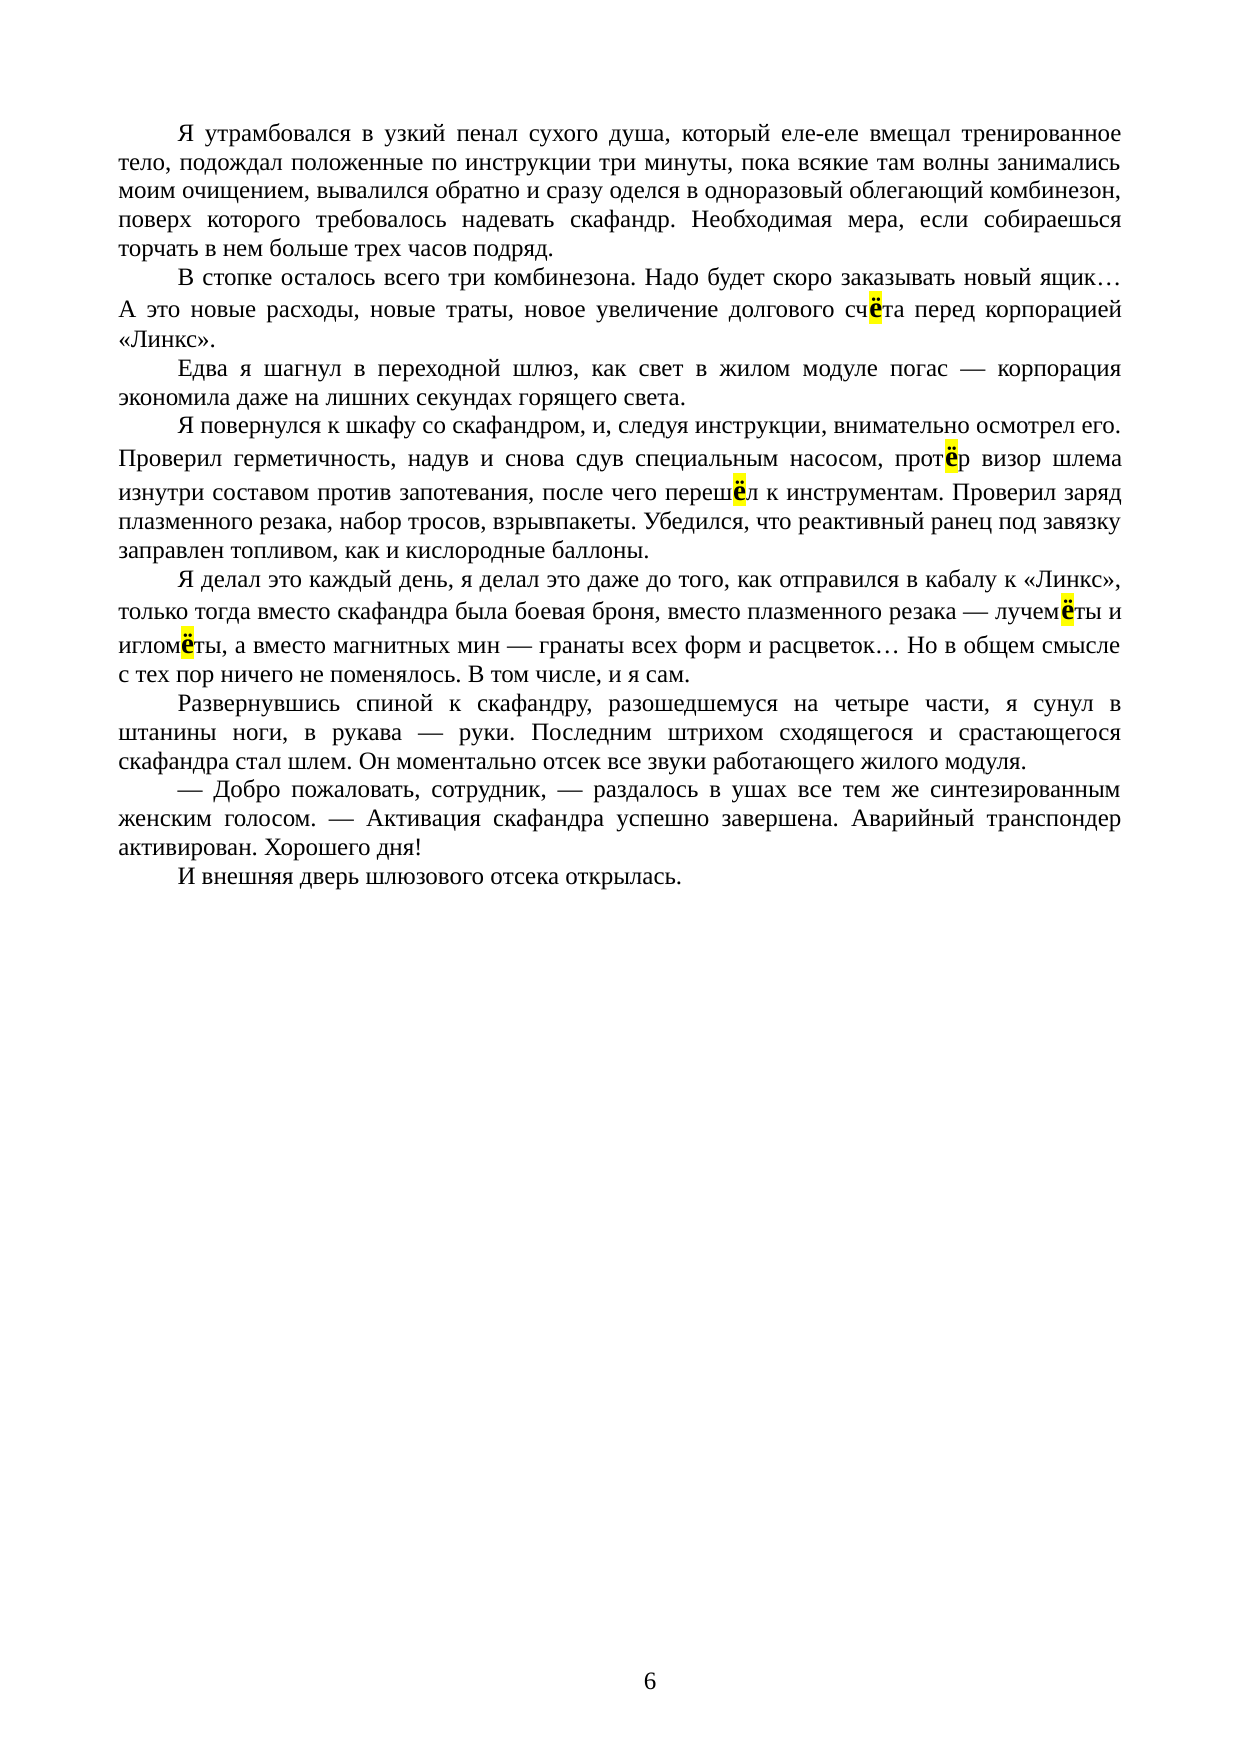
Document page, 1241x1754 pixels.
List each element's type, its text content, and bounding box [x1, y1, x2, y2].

text И внешняя дверь шлюзового отсека открылась. [118, 861, 1122, 889]
text — Добро пожаловать, сотрудник, — раздалось в ушах все тем же синтезированным женским голосом. — Активация скафандра успешно завершена. Аварийный транспондер активирован. Хорошего дня! [118, 774, 1122, 861]
text В стопке осталось всего три комбинезона. Надо будет скоро заказывать новый ящик… А это новые расходы, новые траты, новое увеличение долгового счёта перед корпорацией «Линкс». [118, 262, 1122, 353]
text Едва я шагнул в переходной шлюз, как свет в жилом модуле погас — корпорация экономила даже на лишних секундах горящего света. [118, 353, 1122, 410]
text Я повернулся к шкафу со скафандром, и, следуя инструкции, внимательно осмотрел его. Проверил герметичность, надув и снова сдув специальным насосом, протёр визор шлема изнутри составом против запотевания, после чего перешёл к инструментам. Проверил заряд плазменного резака, набор тросов, взрывпакеты. Убедился, что реактивный ранец под завязку заправлен топливом, как и кислородные баллоны. [118, 410, 1122, 564]
text Я делал это каждый день, я делал это даже до того, как отправился в кабалу к «Линкс», только тогда вместо скафандра была боевая броня, вместо плазменного резака — лучемёты и игломёты, а вместо магнитных мин — гранаты всех форм и расцветок… Но в общем смысле с тех пор ничего не поменялось. В том числе, и я сам. [118, 564, 1122, 688]
text Я утрамбовался в узкий пенал сухого душа, который еле-еле вмещал тренированное тело, подождал положенные по инструкции три минуты, пока всякие там волны занимались моим очищением, вывалился обратно и сразу оделся в одноразовый облегающий комбинезон, поверх которого требовалось надевать скафандр. Необходимая мера, если собираешься торчать в нем больше трех часов подряд. [118, 118, 1122, 262]
text Развернувшись спиной к скафандру, разошедшемуся на четыре части, я сунул в штанины ноги, в рукава — руки. Последним штрихом сходящегося и срастающегося скафандра стал шлем. Он моментально отсек все звуки работающего жилого модуля. [118, 688, 1122, 774]
